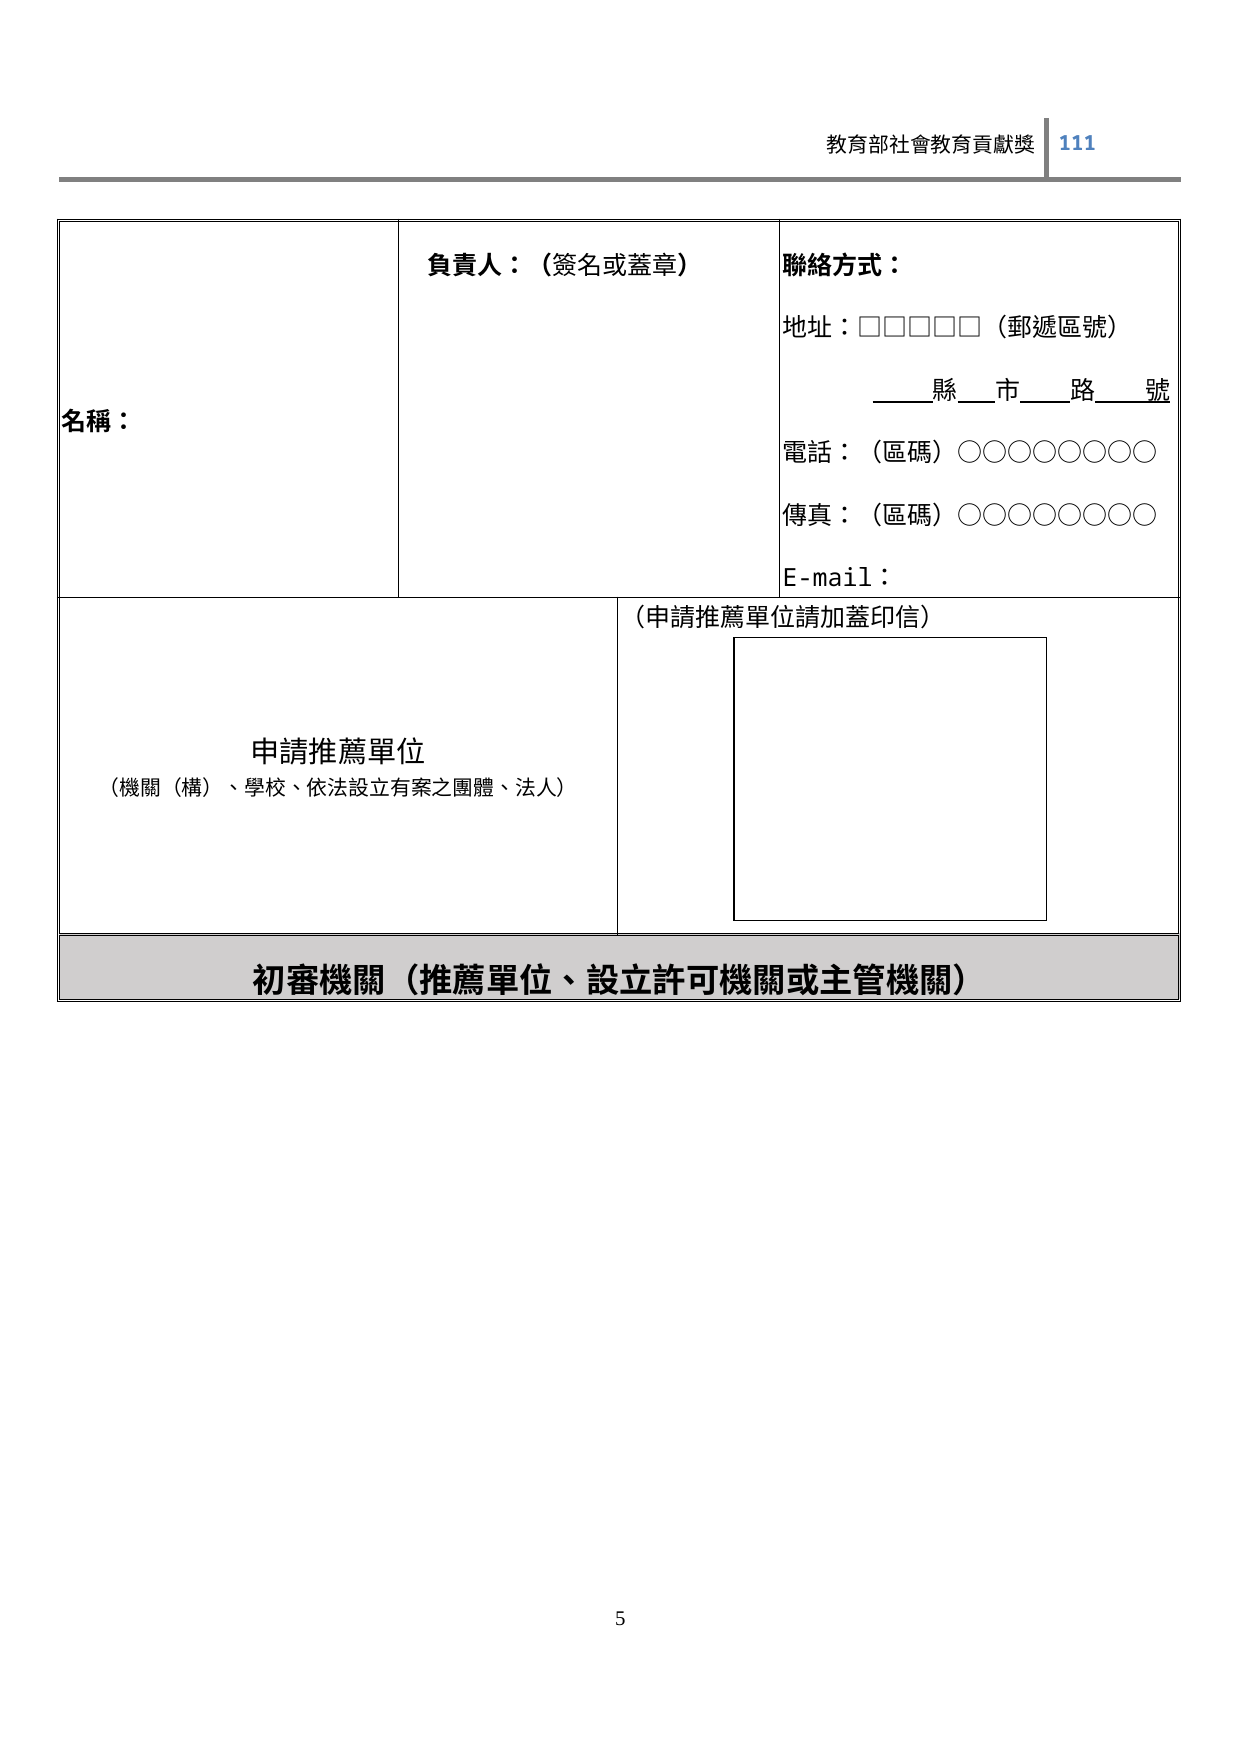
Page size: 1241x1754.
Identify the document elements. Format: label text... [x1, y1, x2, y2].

table_cell 名稱： [60, 222, 398, 597]
table_cell 申請推薦單位 （機關（構）、學校、依法設立有案之團體、法人） [60, 598, 617, 933]
table_cell 初審機關（推薦單位、設立許可機關或主管機關） [60, 936, 1178, 999]
table_cell 負責人：（簽名或蓋章） [399, 222, 779, 597]
table_cell 聯絡方式： 地址：□□□□□（郵遞區號） 縣 市 路 號 電話：（區碼）○○○○○○○○ 傳真：（區碼）○○○○○○○○ E-mail： [780, 222, 1178, 597]
table_cell （申請推薦單位請加蓋印信） [618, 598, 1178, 933]
